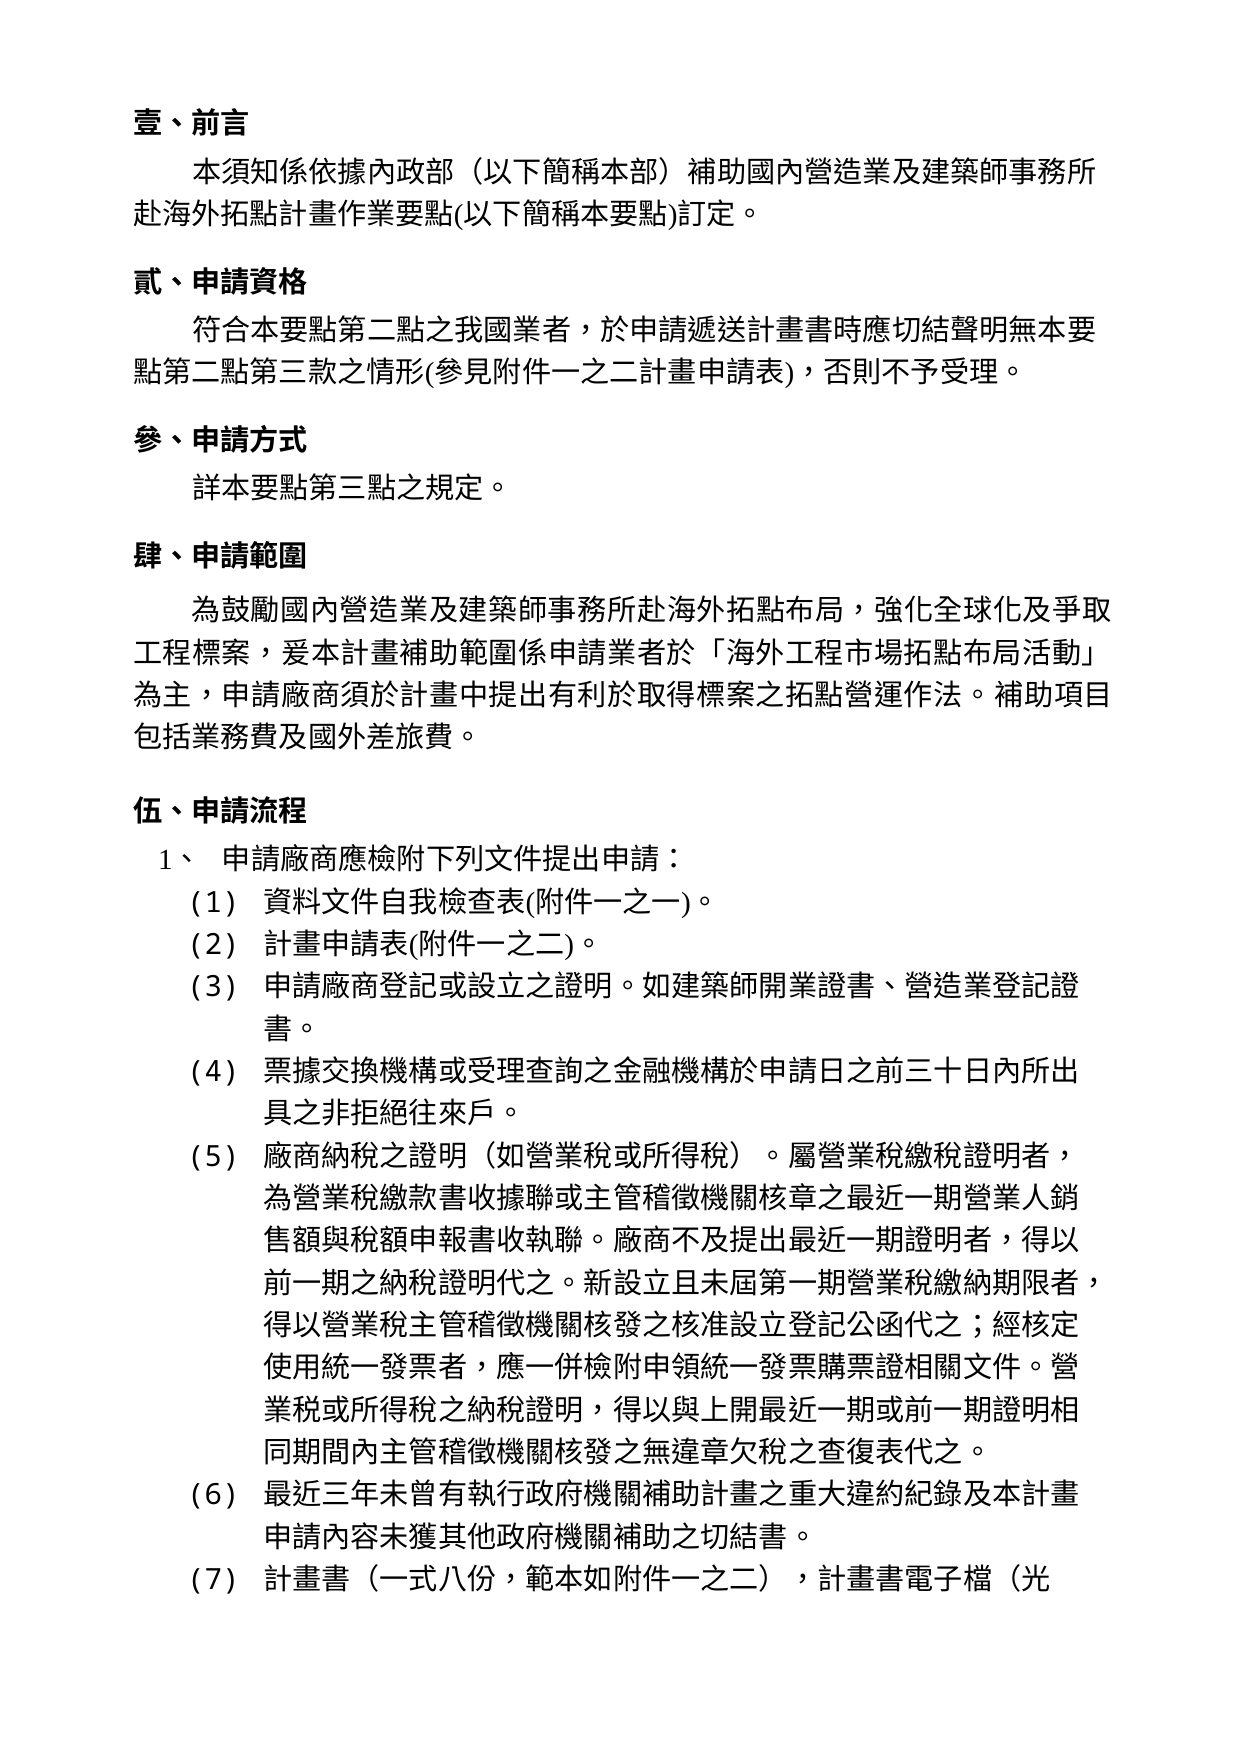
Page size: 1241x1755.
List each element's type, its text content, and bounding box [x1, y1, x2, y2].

text 參、申請方式 [133, 416, 1107, 458]
list 計畫書（一式八份，範本如附件一之二），計畫書電子檔（光 [239, 1555, 1107, 1598]
text 壹、前言 [133, 100, 1107, 142]
list 票據交換機構或受理查詢之金融機構於申請日之前三十日內所出具之非拒絕往來戶。 [239, 1048, 1107, 1132]
text 為鼓勵國內營造業及建築師事務所赴海外拓點布局，強化全球化及爭取工程標案，爰本計畫補助範圍係申請業者於「海外工程市場拓點布局活動」為主，申請廠商須於計畫中提出有利於取得標案之拓點營運作法。補助項目包括業務費及國外差旅費。 [133, 587, 1113, 756]
list 申請廠商登記或設立之證明。如建築師開業證書、營造業登記證書。 [239, 963, 1107, 1048]
list 資料文件自我檢查表(附件一之一)。 [239, 878, 1107, 921]
text 本須知係依據內政部（以下簡稱本部）補助國內營造業及建築師事務所赴海外拓點計畫作業要點(以下簡稱本要點)訂定。 [133, 148, 1107, 233]
list 廠商納稅之證明（如營業稅或所得稅）。屬營業稅繳稅證明者，為營業稅繳款書收據聯或主管稽徵機關核章之最近一期營業人銷售額與稅額申報書收執聯。廠商不及提出最近一期證明者，得以前一期之納稅證明代之。新設立且未屆第一期營業稅繳納期限者，得以營業稅主管稽徵機關核發之核准設立登記公函代之；經核定使用統一發票者，應一併檢附申領統一發票購票證相關文件。營業税或所得稅之納稅證明，得以與上開最近一期或前一期證明相同期間內主管稽徵機關核發之無違章欠稅之查復表代之。 [239, 1132, 1107, 1471]
text 伍、申請流程 [133, 787, 1107, 829]
text 符合本要點第二點之我國業者，於申請遞送計畫書時應切結聲明無本要點第二點第三款之情形(參見附件一之二計畫申請表)，否則不予受理。 [133, 307, 1107, 391]
text 詳本要點第三點之規定。 [133, 465, 1107, 507]
list 計畫申請表(附件一之二)。 [239, 921, 1107, 963]
text 肆、申請範圍 [133, 532, 1107, 574]
text 貳、申請資格 [133, 258, 1107, 300]
list 最近三年未曾有執行政府機關補助計畫之重大違約紀錄及本計畫申請內容未獲其他政府機關補助之切結書。 [239, 1471, 1107, 1555]
list 申請廠商應檢附下列文件提出申請： [158, 836, 1107, 878]
